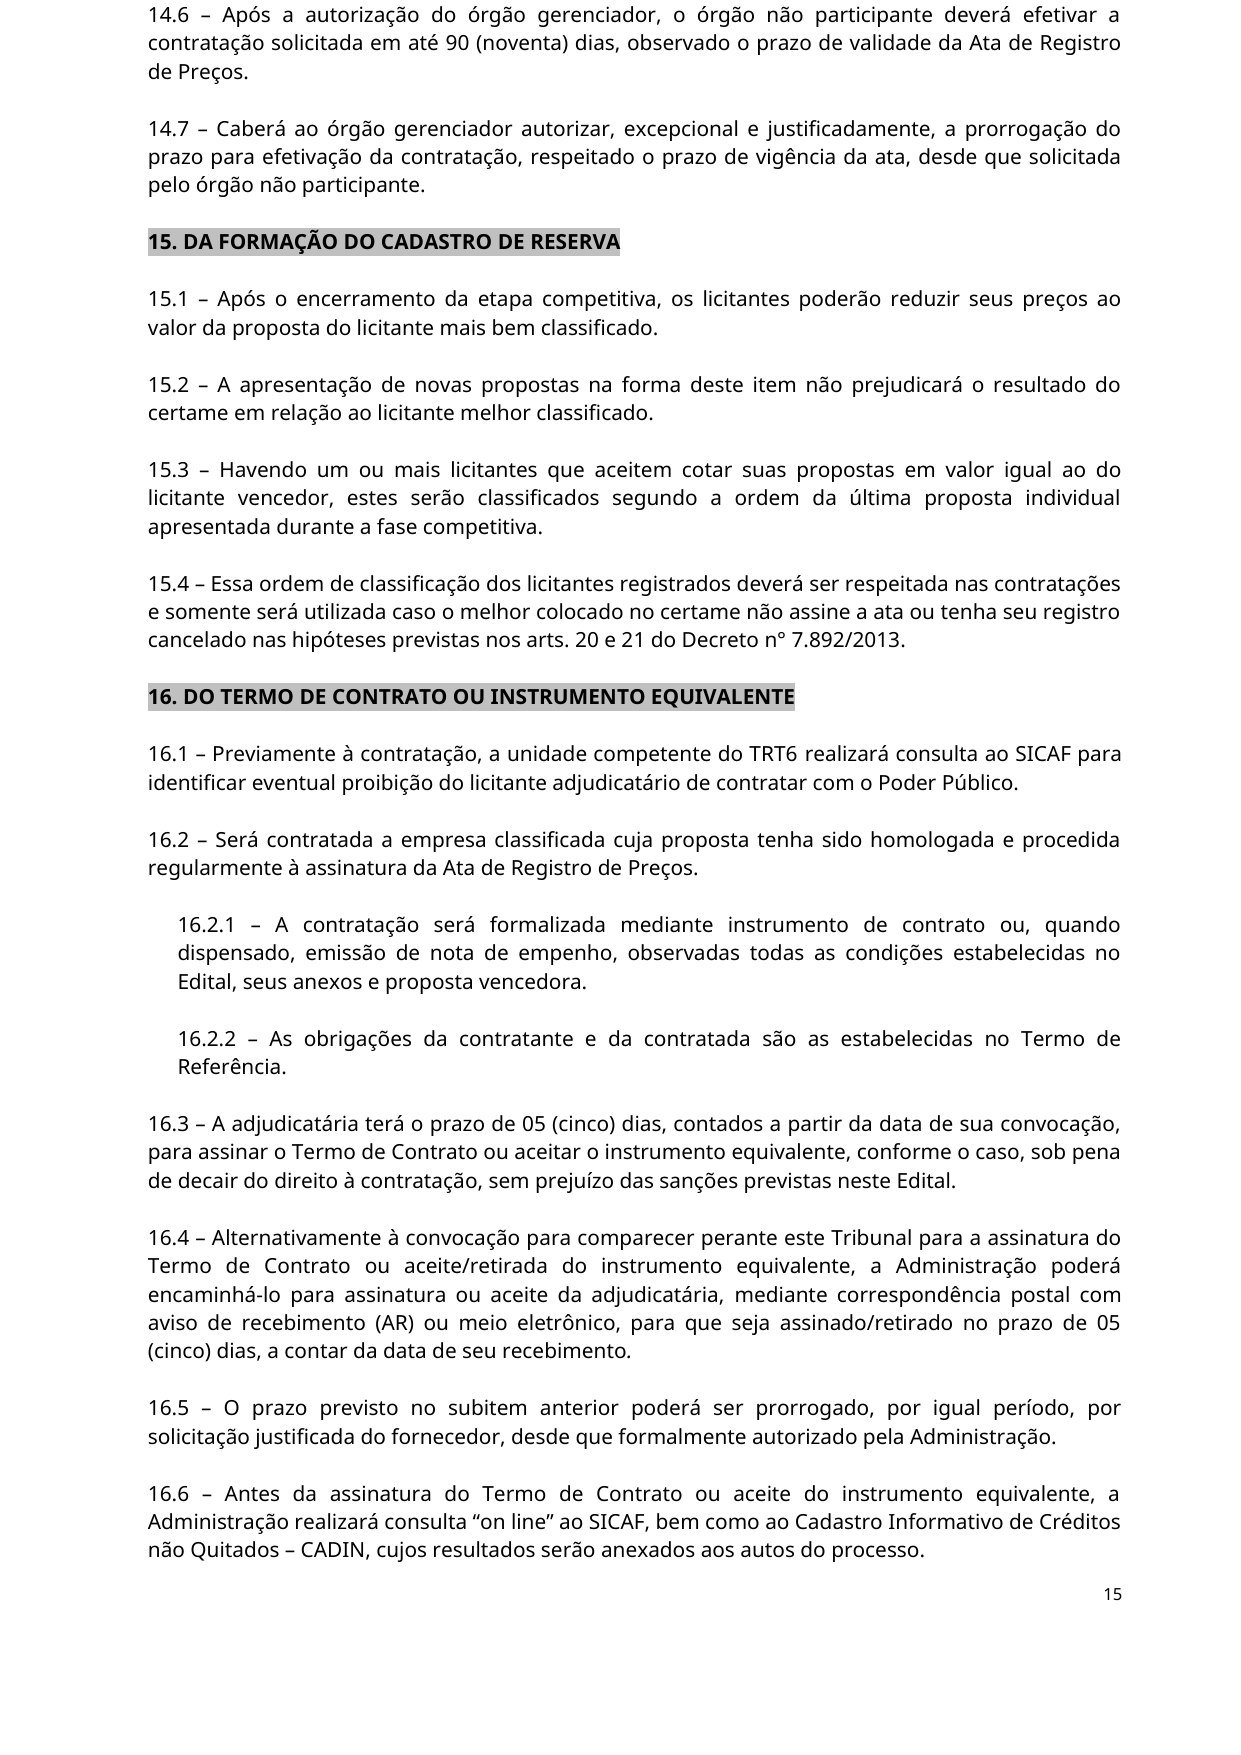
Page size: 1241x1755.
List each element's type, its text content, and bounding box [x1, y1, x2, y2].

text 16.2.1 – A contratação será formalizada mediante instrumento de contrato ou, quando dispensado, emissão de nota de empenho, observadas todas as condições estabelecidas no Edital, seus anexos e proposta vencedora. [177, 910, 1122, 995]
list 16.1 – Previamente à contratação, a unidade competente do TRT6 realizará consulta ao SICAF para identificar eventual proibição do licitante adjudicatário de contratar com o Poder Público. [148, 739, 1122, 796]
text 16.5 – O prazo previsto no subitem anterior poderá ser prorrogado, por igual período, por solicitação justificada do fornecedor, desde que formalmente autorizado pela Administração. [148, 1393, 1122, 1450]
text 16.4 – Alternativamente à convocação para comparecer perante este Tribunal para a assinatura do Termo de Contrato ou aceite/retirada do instrumento equivalente, a Administração poderá encaminhá-lo para assinatura ou aceite da adjudicatária, mediante correspondência postal com aviso de recebimento (AR) ou meio eletrônico, para que seja assinado/retirado no prazo de 05 (cinco) dias, a contar da data de seu recebimento. [148, 1223, 1122, 1365]
text 16.3 – A adjudicatária terá o prazo de 05 (cinco) dias, contados a partir da data de sua convocação, para assinar o Termo de Contrato ou aceitar o instrumento equivalente, conforme o caso, sob pena de decair do direito à contratação, sem prejuízo das sanções previstas neste Edital. [148, 1109, 1122, 1194]
text 14.7 – Caberá ao órgão gerenciador autorizar, excepcional e justificadamente, a prorrogação do prazo para efetivação da contratação, respeitado o prazo de vigência da ata, desde que solicitada pelo órgão não participante. [148, 114, 1122, 199]
text 15.2 – A apresentação de novas propostas na forma deste item não prejudicará o resultado do certame em relação ao licitante melhor classificado. [148, 370, 1122, 427]
text 16.2 – Será contratada a empresa classificada cuja proposta tenha sido homologada e procedida regularmente à assinatura da Ata de Registro de Preços. [148, 825, 1122, 882]
text 14.6 – Após a autorização do órgão gerenciador, o órgão não participante deverá efetivar a contratação solicitada em até 90 (noventa) dias, observado o prazo de validade da Ata de Registro de Preços. [148, 0, 1122, 85]
text 15. DA FORMAÇÃO DO CADASTRO DE RESERVA [148, 227, 1122, 256]
text 15.4 – Essa ordem de classificação dos licitantes registrados deverá ser respeitada nas contratações e somente será utilizada caso o melhor colocado no certame não assine a ata ou tenha seu registro cancelado nas hipóteses previstas nos arts. 20 e 21 do Decreto n° 7.892/2013. [148, 569, 1122, 654]
text 15.3 – Havendo um ou mais licitantes que aceitem cotar suas propostas em valor igual ao do licitante vencedor, estes serão classificados segundo a ordem da última proposta individual apresentada durante a fase competitiva. [148, 455, 1122, 540]
text 15.1 – Após o encerramento da etapa competitiva, os licitantes poderão reduzir seus preços ao valor da proposta do licitante mais bem classificado. [148, 284, 1122, 341]
text 16.6 – Antes da assinatura do Termo de Contrato ou aceite do instrumento equivalente, a Administração realizará consulta “on line” ao SICAF, bem como ao Cadastro Informativo de Créditos não Quitados – CADIN, cujos resultados serão anexados aos autos do processo. [148, 1479, 1122, 1564]
text 16. DO TERMO DE CONTRATO OU INSTRUMENTO EQUIVALENTE [148, 682, 1122, 711]
text 16.2.2 – As obrigações da contratante e da contratada são as estabelecidas no Termo de Referência. [177, 1024, 1122, 1081]
